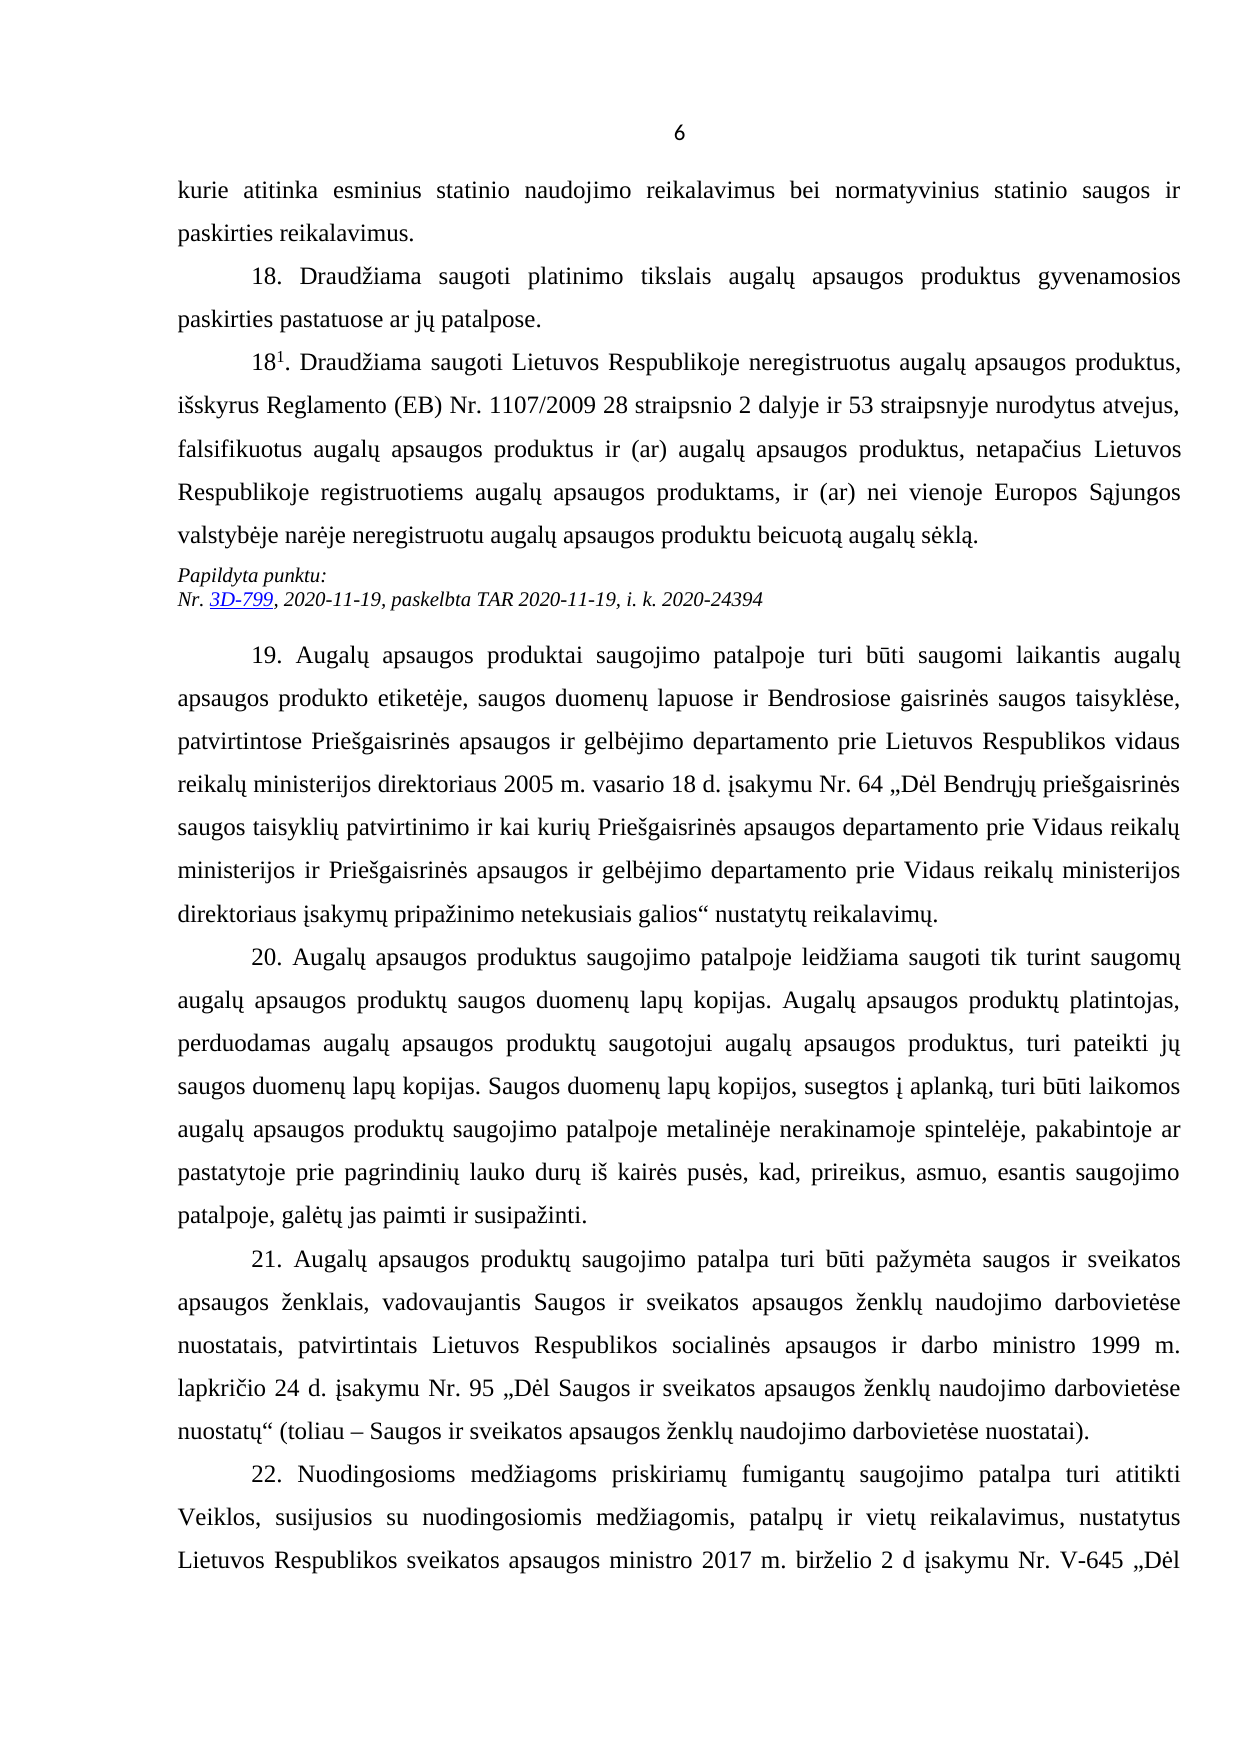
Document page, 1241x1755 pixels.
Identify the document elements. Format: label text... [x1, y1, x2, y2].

text 18. Draudžiama saugoti platinimo tikslais augalų apsaugos produktus gyvenamosios paskirties pastatuose ar jų patalpose. [177, 261, 1181, 333]
text 181. Draudžiama saugoti Lietuvos Respublikoje neregistruotus augalų apsaugos produktus, išskyrus Reglamento (EB) Nr. 1107/2009 28 straipsnio 2 dalyje ir 53 straipsnyje nurodytus atvejus, falsifikuotus augalų apsaugos produktus ir (ar) augalų apsaugos produktus, netapačius Lietuvos Respublikoje registruotiems augalų apsaugos produktams, ir (ar) nei vienoje Europos Sąjungos valstybėje narėje neregistruotu augalų apsaugos produktu beicuotą augalų sėklą. [177, 347, 1181, 549]
text 19. Augalų apsaugos produktai saugojimo patalpoje turi būti saugomi laikantis augalų apsaugos produkto etiketėje, saugos duomenų lapuose ir Bendrosiose gaisrinės saugos taisyklėse, patvirtintose Priešgaisrinės apsaugos ir gelbėjimo departamento prie Lietuvos Respublikos vidaus reikalų ministerijos direktoriaus 2005 m. vasario 18 d. įsakymu Nr. 64 „Dėl Bendrųjų priešgaisrinės saugos taisyklių patvirtinimo ir kai kurių Priešgaisrinės apsaugos departamento prie Vidaus reikalų ministerijos ir Priešgaisrinės apsaugos ir gelbėjimo departamento prie Vidaus reikalų ministerijos direktoriaus įsakymų pripažinimo netekusiais galios“ nustatytų reikalavimų. [177, 640, 1181, 927]
text Papildyta punktu: [177, 563, 1181, 587]
text 21. Augalų apsaugos produktų saugojimo patalpa turi būti pažymėta saugos ir sveikatos apsaugos ženklais, vadovaujantis Saugos ir sveikatos apsaugos ženklų naudojimo darbovietėse nuostatais, patvirtintais Lietuvos Respublikos socialinės apsaugos ir darbo ministro 1999 m. lapkričio 24 d. įsakymu Nr. 95 „Dėl Saugos ir sveikatos apsaugos ženklų naudojimo darbovietėse nuostatų“ (toliau – Saugos ir sveikatos apsaugos ženklų naudojimo darbovietėse nuostatai). [177, 1244, 1181, 1445]
text 20. Augalų apsaugos produktus saugojimo patalpoje leidžiama saugoti tik turint saugomų augalų apsaugos produktų saugos duomenų lapų kopijas. Augalų apsaugos produktų platintojas, perduodamas augalų apsaugos produktų saugotojui augalų apsaugos produktus, turi pateikti jų saugos duomenų lapų kopijas. Saugos duomenų lapų kopijos, susegtos į aplanką, turi būti laikomos augalų apsaugos produktų saugojimo patalpoje metalinėje nerakinamoje spintelėje, pakabintoje ar pastatytoje prie pagrindinių lauko durų iš kairės pusės, kad, prireikus, asmuo, esantis saugojimo patalpoje, galėtų jas paimti ir susipažinti. [177, 942, 1181, 1229]
text 22. Nuodingosioms medžiagoms priskiriamų fumigantų saugojimo patalpa turi atitikti Veiklos, susijusios su nuodingosiomis medžiagomis, patalpų ir vietų reikalavimus, nustatytus Lietuvos Respublikos sveikatos apsaugos ministro 2017 m. birželio 2 d įsakymu Nr. V-645 „Dėl [177, 1459, 1181, 1574]
text Nr. 3D-799, 2020-11-19, paskelbta TAR 2020-11-19, i. k. 2020-24394 [177, 587, 1181, 611]
text kurie atitinka esminius statinio naudojimo reikalavimus bei normatyvinius statinio saugos ir paskirties reikalavimus. [177, 175, 1181, 247]
